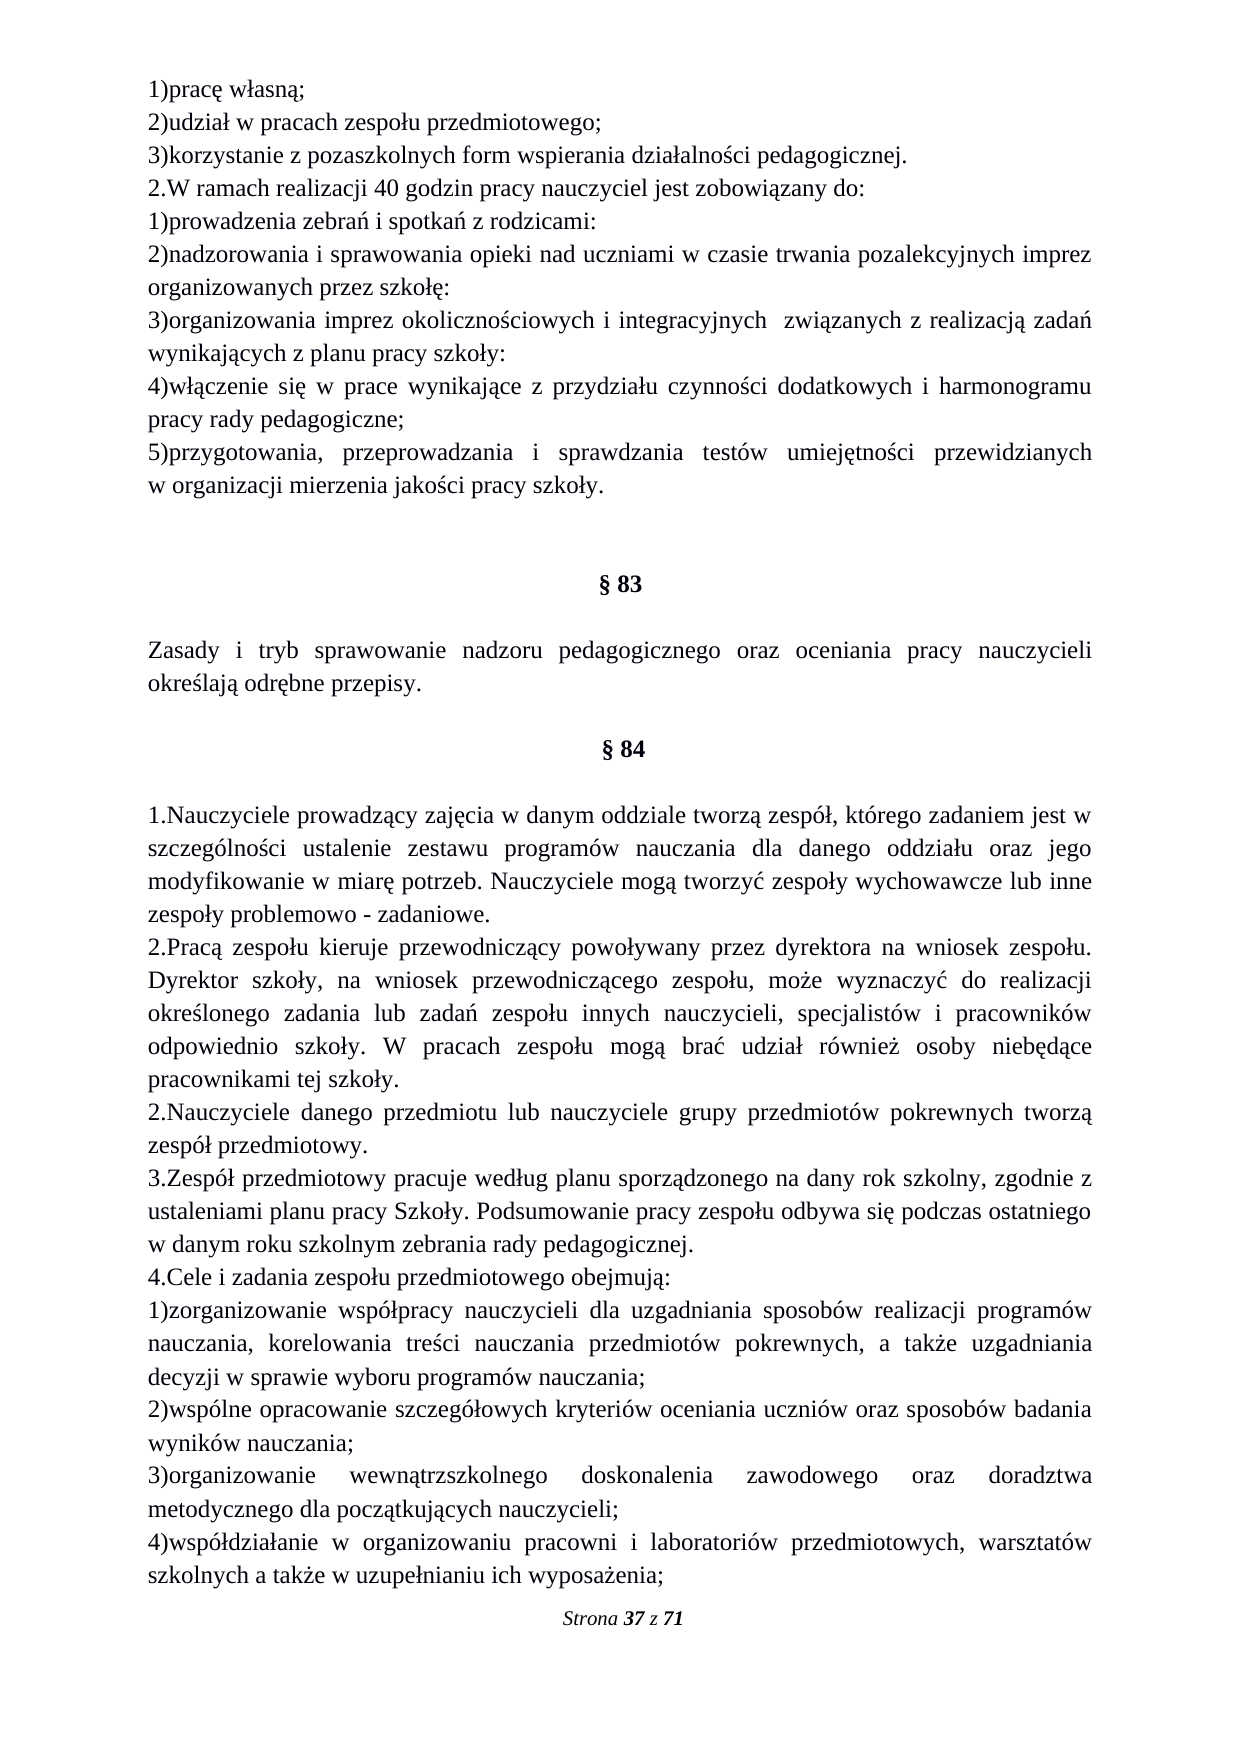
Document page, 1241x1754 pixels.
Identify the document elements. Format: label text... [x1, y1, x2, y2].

list współdziałanie w organizowaniu pracowni i laboratoriów przedmiotowych, warsztatów szkolnych a także w uzupełnianiu ich wyposażenia; [148, 1527, 1093, 1588]
text § 83 [148, 569, 1093, 598]
list Cele i zadania zespołu przedmiotowego obejmują: [148, 1262, 1093, 1291]
list prowadzenia zebrań i spotkań z rodzicami: [148, 206, 1093, 234]
list Pracą zespołu kieruje przewodniczący powoływany przez dyrektora na wniosek zespołu. Dyrektor szkoły, na wniosek przewodniczącego zespołu, może wyznaczyć do realizacji określonego zadania lub zadań zespołu innych nauczycieli, specjalistów i pracowników odpowiednio szkoły. W pracach zespołu mogą brać udział również osoby niebędące pracownikami tej szkoły. [148, 932, 1093, 1093]
list Zespół przedmiotowy pracuje według planu sporządzonego na dany rok szkolny, zgodnie z ustaleniami planu pracy Szkoły. Podsumowanie pracy zespołu odbywa się podczas ostatniego w danym roku szkolnym zebrania rady pedagogicznej. [148, 1163, 1093, 1258]
list pracę własną; [148, 74, 1093, 102]
text Zasady i tryb sprawowanie nadzoru pedagogicznego oraz oceniania pracy nauczycieli określają odrębne przepisy. [148, 635, 1093, 697]
list korzystanie z pozaszkolnych form wspierania działalności pedagogicznej. [148, 140, 1093, 168]
list organizowania imprez okolicznościowych i integracyjnych związanych z realizacją zadań wynikających z planu pracy szkoły: [148, 305, 1093, 367]
list wspólne opracowanie szczegółowych kryteriów oceniania uczniów oraz sposobów badania wyników nauczania; [148, 1394, 1093, 1456]
list włączenie się w prace wynikające z przydziału czynności dodatkowych i harmonogramu pracy rady pedagogiczne; [148, 371, 1093, 433]
list przygotowania, przeprowadzania i sprawdzania testów umiejętności przewidzianych w organizacji mierzenia jakości pracy szkoły. [148, 437, 1093, 499]
list § 84 [148, 734, 1093, 763]
list Nauczyciele danego przedmiotu lub nauczyciele grupy przedmiotów pokrewnych tworzą zespół przedmiotowy. [148, 1097, 1093, 1159]
list organizowanie wewnątrzszkolnego doskonalenia zawodowego oraz doradztwa metodycznego dla początkujących nauczycieli; [148, 1461, 1093, 1522]
list Nauczyciele prowadzący zajęcia w danym oddziale tworzą zespół, którego zadaniem jest w szczególności ustalenie zestawu programów nauczania dla danego oddziału oraz jego modyfikowanie w miarę potrzeb. Nauczyciele mogą tworzyć zespoły wychowawcze lub inne zespoły problemowo - zadaniowe. [148, 800, 1093, 928]
list zorganizowanie współpracy nauczycieli dla uzgadniania sposobów realizacji programów nauczania, korelowania treści nauczania przedmiotów pokrewnych, a także uzgadniania decyzji w sprawie wyboru programów nauczania; [148, 1296, 1093, 1390]
list nadzorowania i sprawowania opieki nad uczniami w czasie trwania pozalekcyjnych imprez organizowanych przez szkołę: [148, 239, 1093, 301]
list W ramach realizacji 40 godzin pracy nauczyciel jest zobowiązany do: [148, 173, 1093, 202]
list udział w pracach zespołu przedmiotowego; [148, 107, 1093, 136]
